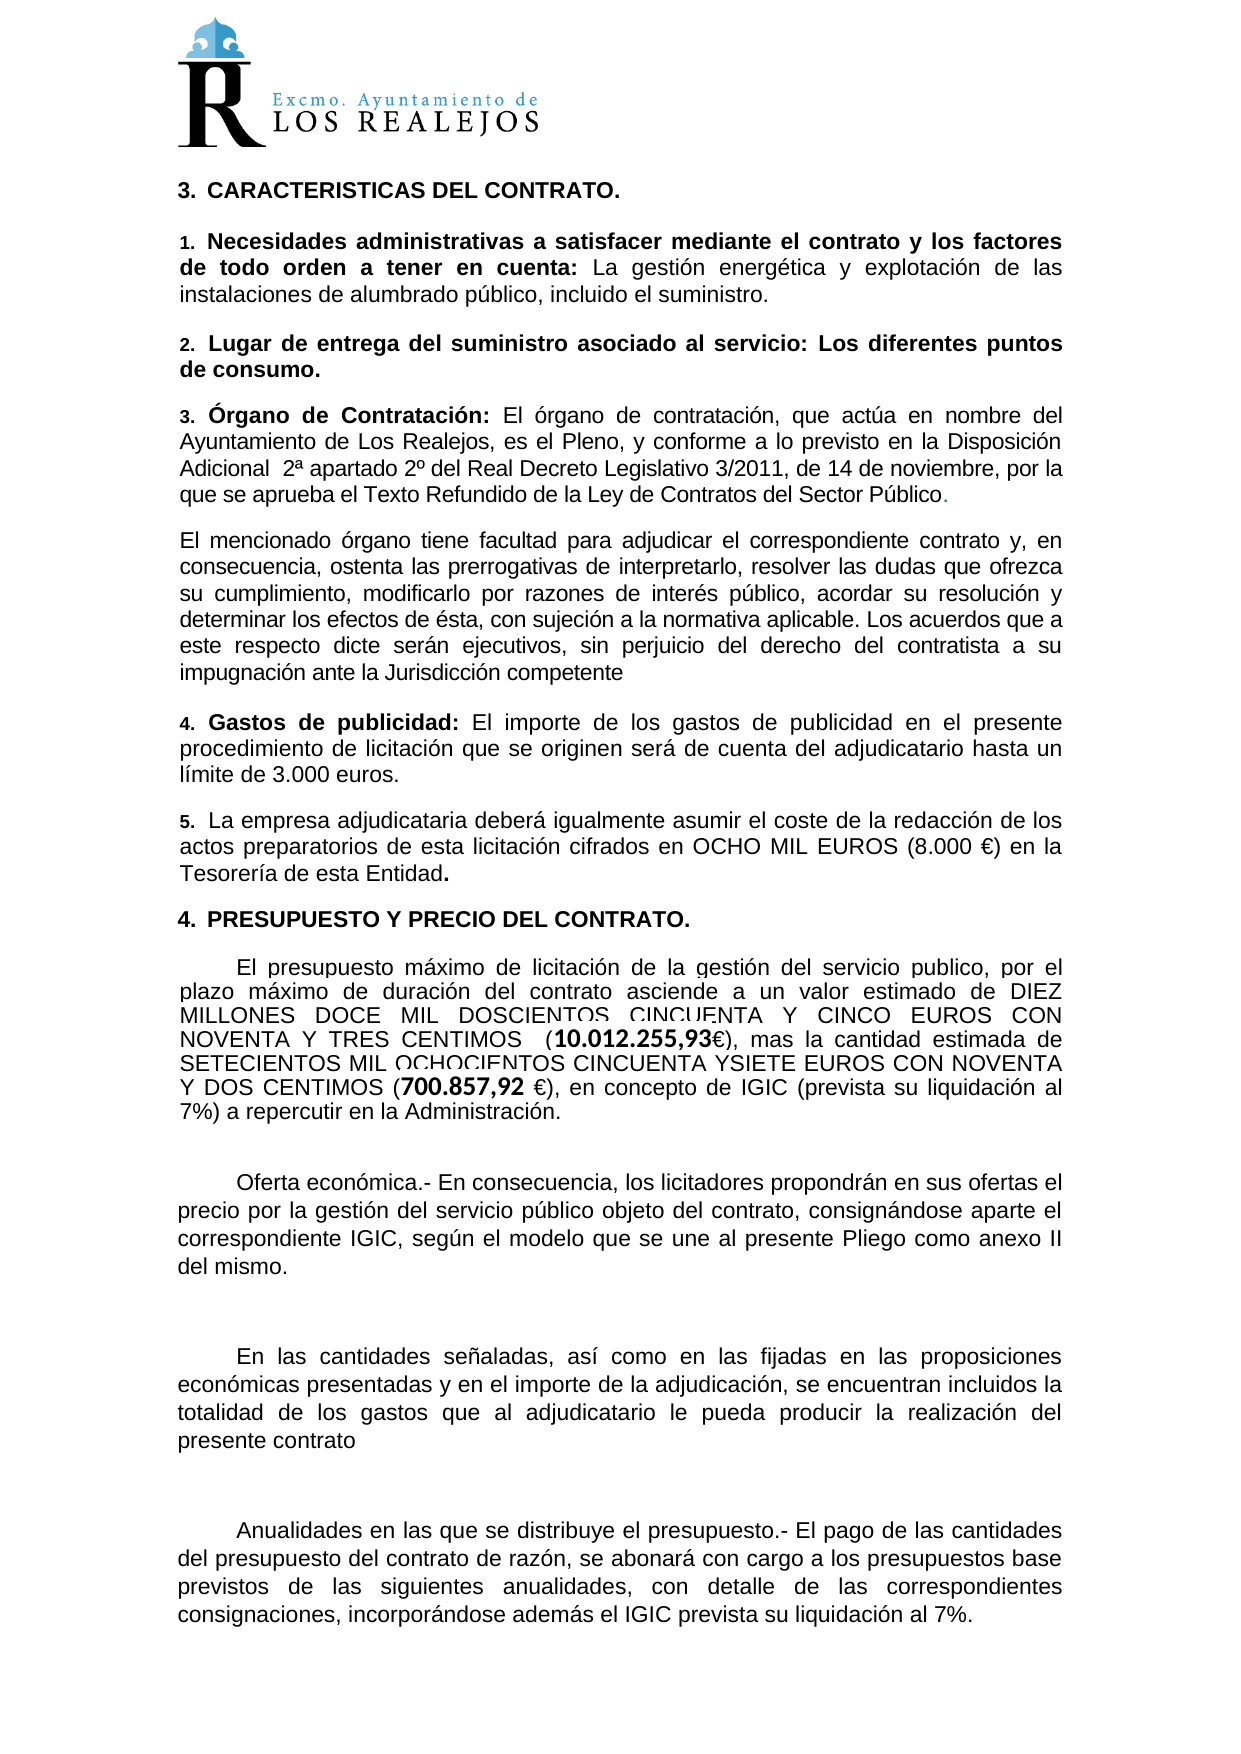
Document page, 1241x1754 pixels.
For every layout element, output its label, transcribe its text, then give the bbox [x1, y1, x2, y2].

text El mencionado órgano tiene facultad para adjudicar el correspondiente contrato y, en consecuencia, ostenta las prerrogativas de interpretarlo, resolver las dudas que ofrezca su cumplimiento, modificarlo por razones de interés público, acordar su resolución y determinar los efectos de ésta, con sujeción a la normativa aplicable. Los acuerdos que a este respecto dicte serán ejecutivos, sin perjuicio del derecho del contratista a su impugnación ante la Jurisdicción competente [625, 659, 1063, 685]
text Oferta económica.- En consecuencia, los licitadores propondrán en sus ofertas el precio por la gestión del servicio público objeto del contrato, consignándose aparte el correspondiente IGIC, según el modelo que se une al presente Pliego como anexo II del mismo. [177, 1169, 1063, 1279]
text El presupuesto máximo de licitación de la gestión del servicio publico, por el plazo máximo de duración del contrato asciende a un valor estimado de DIEZ MILLONES DOCE MIL DOSCIENTOS CINCUENTA Y CINCO EUROS CON NOVENTA Y TRES CENTIMOS (10.012.255,93€), mas la cantidad estimada de SETECIENTOS MIL OCHOCIENTOS CINCUENTA YSIETE EUROS CON NOVENTA Y DOS CENTIMOS (700.857,92 €), en concepto de IGIC (prevista su liquidación al 7%) a repercutir en la Administración. [561, 1100, 1063, 1124]
list Lugar de entrega del suministro asociado al servicio: Los diferentes puntos de consumo. [179, 330, 1063, 382]
list Gastos de publicidad: El importe de los gastos de publicidad en el presente procedimiento de licitación que se originen será de cuenta del adjudicatario hasta un límite de 3.000 euros. [179, 708, 1063, 787]
text En las cantidades señaladas, así como en las fijadas en las proposiciones económicas presentadas y en el importe de la adjudicación, se encuentran incluidos la totalidad de los gastos que al adjudicatario le pueda producir la realización del presente contrato [177, 1343, 1063, 1453]
list PRESUPUESTO Y PRECIO DEL CONTRATO. [177, 906, 1063, 932]
list Órgano de Contratación: El órgano de contratación, que actúa en nombre del Ayuntamiento de Los Realejos, es el Pleno, y conforme a lo previsto en la Disposición Adicional 2ª apartado 2º del Real Decreto Legislativo 3/2011, de 14 de noviembre, por la que se aprueba el Texto Refundido de la Ley de Contratos del Sector Público. [179, 402, 1063, 507]
text Anualidades en las que se distribuye el presupuesto.- El pago de las cantidades del presupuesto del contrato de razón, se abonará con cargo a los presupuestos base previstos de las siguientes anualidades, con detalle de las correspondientes consignaciones, incorporándose además el IGIC prevista su liquidación al 7%. [177, 1517, 1063, 1627]
list CARACTERISTICAS DEL CONTRATO. [177, 177, 1063, 203]
list Necesidades administrativas a satisfacer mediante el contrato y los factores de todo orden a tener en cuenta: La gestión energética y explotación de las instalaciones de alumbrado público, incluido el suministro. [775, 281, 1063, 307]
list La empresa adjudicataria deberá igualmente asumir el coste de la redacción de los actos preparatorios de esta licitación cifrados en OCHO MIL EUROS (8.000 €) en la Tesorería de esta Entidad. [179, 807, 1063, 886]
